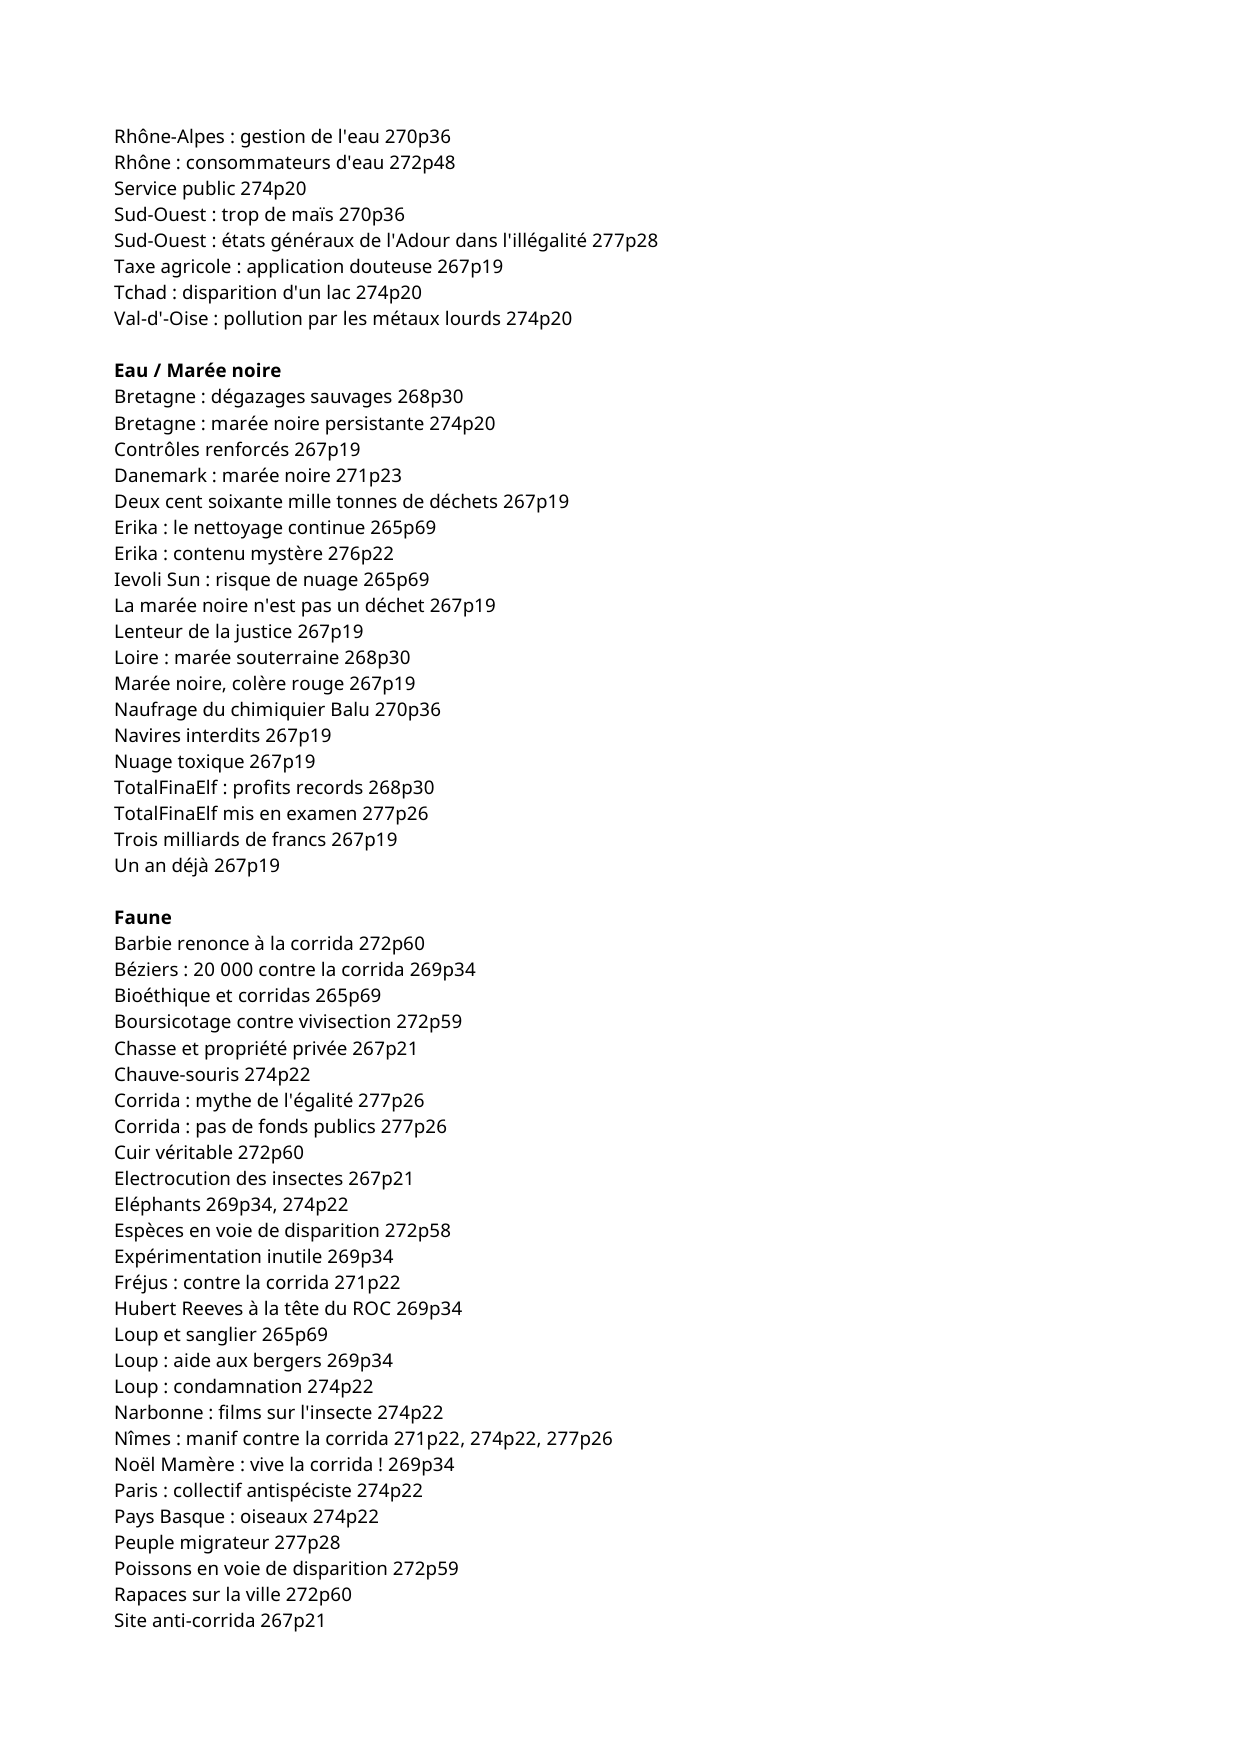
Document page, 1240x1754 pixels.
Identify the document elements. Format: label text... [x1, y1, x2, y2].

text Chasse et propriété privée 267p21 [114, 1034, 1126, 1060]
text Narbonne : films sur l'insecte 274p22 [114, 1399, 1126, 1425]
text Nuage toxique 267p19 [114, 748, 1126, 774]
text Rhône : consommateurs d'eau 272p48 [114, 149, 1126, 175]
text Trois milliards de francs 267p19 [114, 826, 1126, 852]
text Marée noire, colère rouge 267p19 [114, 670, 1126, 696]
text Loup et sanglier 265p69 [114, 1321, 1126, 1347]
text Nîmes : manif contre la corrida 271p22, 274p22, 277p26 [114, 1425, 1126, 1451]
text Loup : condamnation 274p22 [114, 1373, 1126, 1399]
text Deux cent soixante mille tonnes de déchets 267p19 [114, 487, 1126, 513]
text Peuple migrateur 277p28 [114, 1529, 1126, 1555]
text Bretagne : dégazages sauvages 268p30 [114, 383, 1126, 409]
text Paris : collectif antispéciste 274p22 [114, 1477, 1126, 1503]
text Contrôles renforcés 267p19 [114, 435, 1126, 461]
text Tchad : disparition d'un lac 274p20 [114, 279, 1126, 305]
text Poissons en voie de disparition 272p59 [114, 1555, 1126, 1581]
text Eau / Marée noire [114, 357, 1126, 383]
text La marée noire n'est pas un déchet 267p19 [114, 592, 1126, 618]
text Erika : le nettoyage continue 265p69 [114, 513, 1126, 539]
text Loire : marée souterraine 268p30 [114, 644, 1126, 670]
text Ievoli Sun : risque de nuage 265p69 [114, 566, 1126, 592]
text Fréjus : contre la corrida 271p22 [114, 1269, 1126, 1295]
text Lenteur de la justice 267p19 [114, 618, 1126, 644]
text Danemark : marée noire 271p23 [114, 461, 1126, 487]
text Chauve-souris 274p22 [114, 1060, 1126, 1086]
text Pays Basque : oiseaux 274p22 [114, 1503, 1126, 1529]
text TotalFinaElf : profits records 268p30 [114, 774, 1126, 800]
text Navires interdits 267p19 [114, 722, 1126, 748]
text Un an déjà 267p19 [114, 852, 1126, 878]
text Bretagne : marée noire persistante 274p20 [114, 409, 1126, 435]
text Corrida : pas de fonds publics 277p26 [114, 1112, 1126, 1138]
text Naufrage du chimiquier Balu 270p36 [114, 696, 1126, 722]
text Noël Mamère : vive la corrida ! 269p34 [114, 1451, 1126, 1477]
text Espèces en voie de disparition 272p58 [114, 1217, 1126, 1243]
text Service public 274p20 [114, 175, 1126, 201]
text Bioéthique et corridas 265p69 [114, 982, 1126, 1008]
text Corrida : mythe de l'égalité 277p26 [114, 1086, 1126, 1112]
text Rhône-Alpes : gestion de l'eau 270p36 [114, 123, 1126, 149]
text Barbie renonce à la corrida 272p60 [114, 930, 1126, 956]
text Sud-Ouest : états généraux de l'Adour dans l'illégalité 277p28 [114, 227, 1126, 253]
text Site anti-corrida 267p21 [114, 1607, 1126, 1633]
text Val-d'-Oise : pollution par les métaux lourds 274p20 [114, 305, 1126, 331]
text Taxe agricole : application douteuse 267p19 [114, 253, 1126, 279]
text Expérimentation inutile 269p34 [114, 1243, 1126, 1269]
text Boursicotage contre vivisection 272p59 [114, 1008, 1126, 1034]
text Eléphants 269p34, 274p22 [114, 1191, 1126, 1217]
text Sud-Ouest : trop de maïs 270p36 [114, 201, 1126, 227]
text Hubert Reeves à la tête du ROC 269p34 [114, 1295, 1126, 1321]
text TotalFinaElf mis en examen 277p26 [114, 800, 1126, 826]
text Béziers : 20 000 contre la corrida 269p34 [114, 956, 1126, 982]
text Faune [114, 904, 1126, 930]
text Erika : contenu mystère 276p22 [114, 539, 1126, 566]
text Loup : aide aux bergers 269p34 [114, 1347, 1126, 1373]
text Rapaces sur la ville 272p60 [114, 1581, 1126, 1607]
text Cuir véritable 272p60 [114, 1138, 1126, 1164]
text Electrocution des insectes 267p21 [114, 1164, 1126, 1191]
